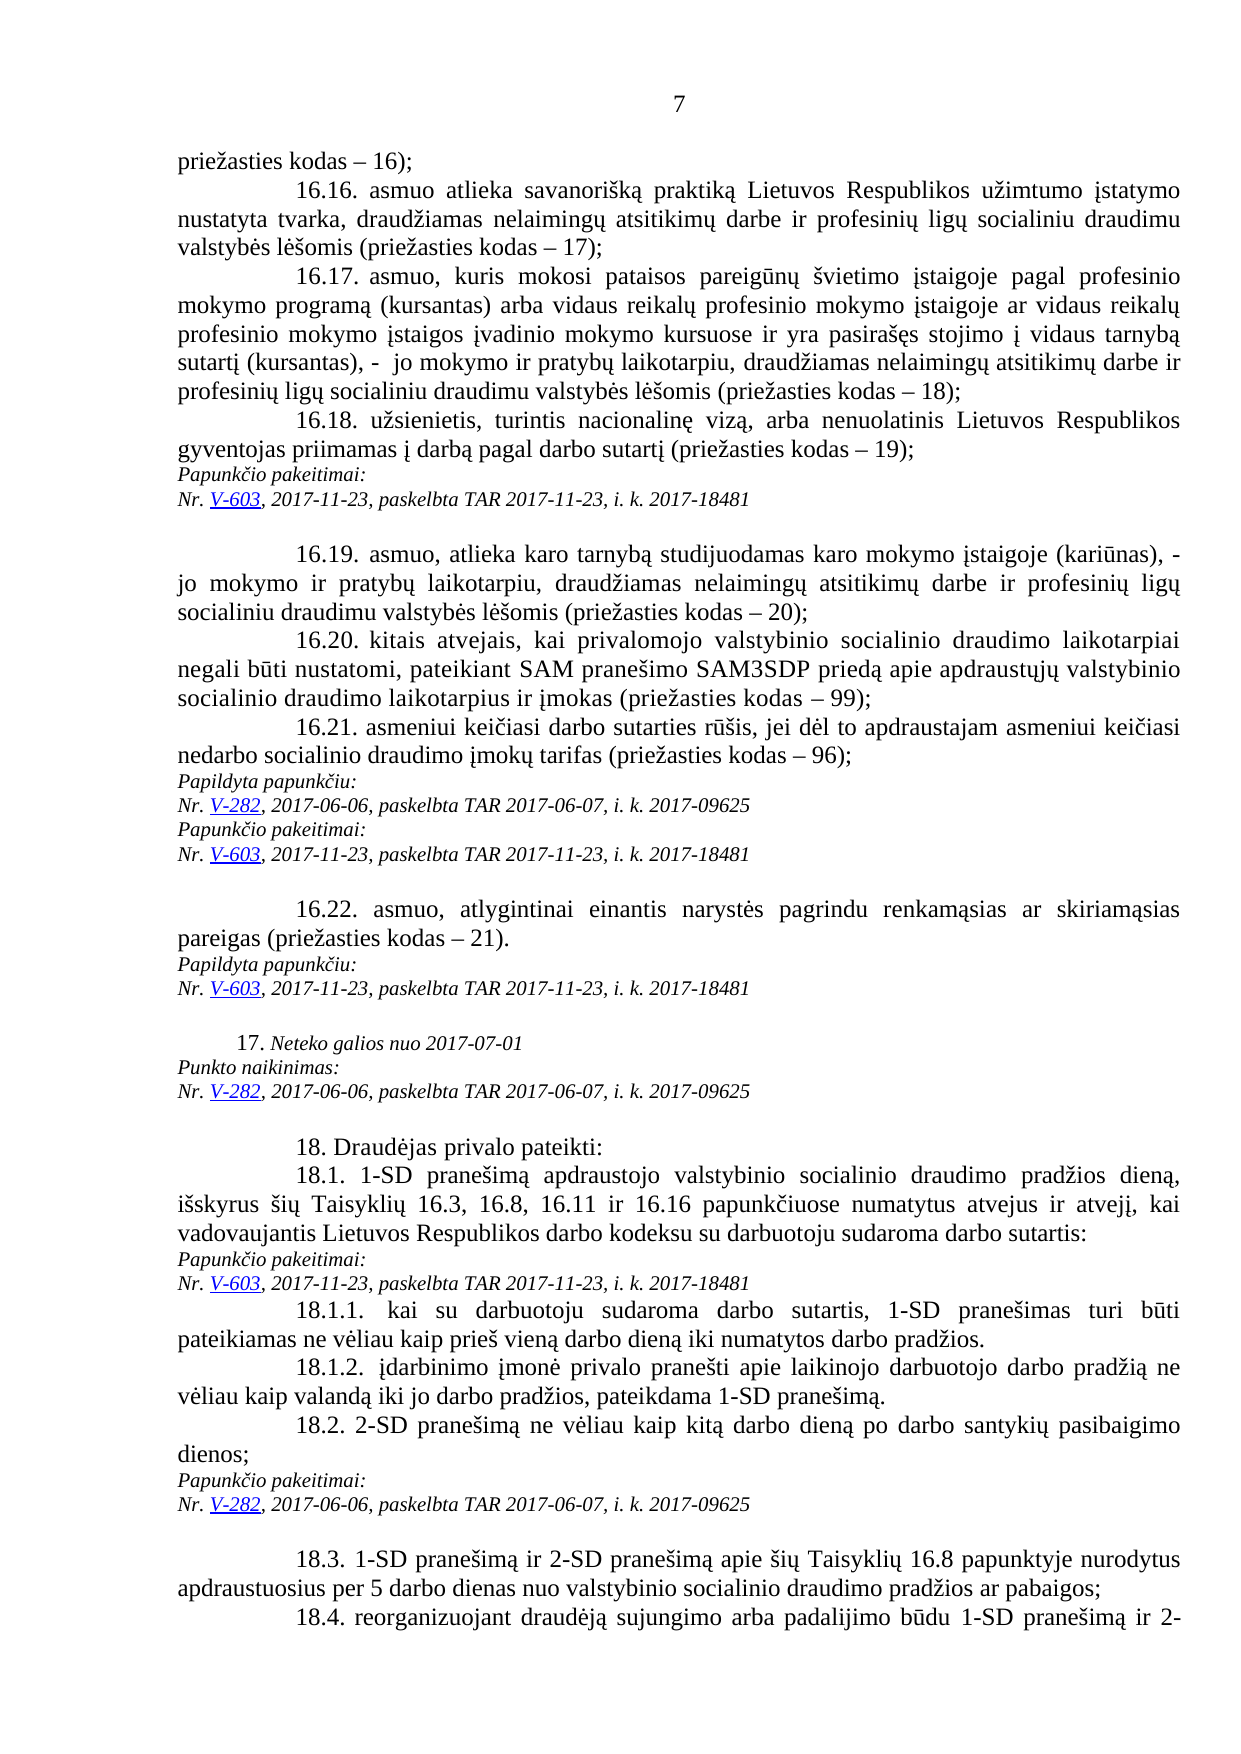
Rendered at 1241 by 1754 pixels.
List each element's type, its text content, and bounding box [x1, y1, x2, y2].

text Papildyta papunkčiu: [177, 769, 1181, 793]
text 18. Draudėjas privalo pateikti: [177, 1132, 1181, 1161]
text 16.20. kitais atvejais, kai privalomojo valstybinio socialinio draudimo laikotarpiai negali būti nustatomi, pateikiant SAM pranešimo SAM3SDP priedą apie apdraustųjų valstybinio socialinio draudimo laikotarpius ir įmokas (priežasties kodas – 99); [177, 626, 1181, 712]
text 18.1. 1-SD pranešimą apdraustojo valstybinio socialinio draudimo pradžios dieną, išskyrus šių Taisyklių 16.3, 16.8, 16.11 ir 16.16 papunkčiuose numatytus atvejus ir atvejį, kai vadovaujantis Lietuvos Respublikos darbo kodeksu su darbuotoju sudaroma darbo sutartis: [177, 1161, 1181, 1247]
text Nr. V-603, 2017-11-23, paskelbta TAR 2017-11-23, i. k. 2017-18481 [177, 976, 1181, 1000]
text priežasties kodas – 16); [177, 146, 1181, 175]
text 16.18. užsienietis, turintis nacionalinę vizą, arba nenuolatinis Lietuvos Respublikos gyventojas priimamas į darbą pagal darbo sutartį (priežasties kodas – 19); [177, 405, 1181, 462]
text Nr. V-282, 2017-06-06, paskelbta TAR 2017-06-07, i. k. 2017-09625 [177, 1492, 1181, 1516]
text Nr. V-603, 2017-11-23, paskelbta TAR 2017-11-23, i. k. 2017-18481 [177, 1271, 1181, 1295]
text 16.19. asmuo, atlieka karo tarnybą studijuodamas karo mokymo įstaigoje (kariūnas), - jo mokymo ir pratybų laikotarpiu, draudžiamas nelaimingų atsitikimų darbe ir profesinių ligų socialiniu draudimu valstybės lėšomis (priežasties kodas – 20); [177, 539, 1181, 626]
text Nr. V-282, 2017-06-06, paskelbta TAR 2017-06-07, i. k. 2017-09625 [177, 793, 1181, 817]
text 16.22. asmuo, atlygintinai einantis narystės pagrindu renkamąsias ar skiriamąsias pareigas (priežasties kodas – 21). [177, 894, 1181, 952]
text 16.17. asmuo, kuris mokosi pataisos pareigūnų švietimo įstaigoje pagal profesinio mokymo programą (kursantas) arba vidaus reikalų profesinio mokymo įstaigoje ar vidaus reikalų profesinio mokymo įstaigos įvadinio mokymo kursuose ir yra pasirašęs stojimo į vidaus tarnybą sutartį (kursantas), - jo mokymo ir pratybų laikotarpiu, draudžiamas nelaimingų atsitikimų darbe ir profesinių ligų socialiniu draudimu valstybės lėšomis (priežasties kodas – 18); [177, 261, 1181, 405]
text 18.1.2. įdarbinimo įmonė privalo pranešti apie laikinojo darbuotojo darbo pradžią ne vėliau kaip valandą iki jo darbo pradžios, pateikdama 1-SD pranešimą. [177, 1352, 1181, 1410]
text Papildyta papunkčiu: [177, 952, 1181, 976]
text Papunkčio pakeitimai: [177, 1467, 1181, 1492]
text Papunkčio pakeitimai: [177, 817, 1181, 841]
text Papunkčio pakeitimai: [177, 1247, 1181, 1271]
text 18.4. reorganizuojant draudėją sujungimo arba padalijimo būdu 1-SD pranešimą ir 2- [177, 1602, 1181, 1631]
text 18.2. 2-SD pranešimą ne vėliau kaip kitą darbo dieną po darbo santykių pasibaigimo dienos; [177, 1410, 1181, 1467]
text Nr. V-603, 2017-11-23, paskelbta TAR 2017-11-23, i. k. 2017-18481 [177, 841, 1181, 866]
text 16.16. asmuo atlieka savanorišką praktiką Lietuvos Respublikos užimtumo įstatymo nustatyta tvarka, draudžiamas nelaimingų atsitikimų darbe ir profesinių ligų socialiniu draudimu valstybės lėšomis (priežasties kodas – 17); [177, 175, 1181, 261]
text Punkto naikinimas: [177, 1055, 1181, 1079]
text 18.1.1. kai su darbuotoju sudaroma darbo sutartis, 1-SD pranešimas turi būti pateikiamas ne vėliau kaip prieš vieną darbo dieną iki numatytos darbo pradžios. [177, 1295, 1181, 1352]
text Papunkčio pakeitimai: [177, 462, 1181, 486]
text Nr. V-282, 2017-06-06, paskelbta TAR 2017-06-07, i. k. 2017-09625 [177, 1079, 1181, 1103]
text 16.21. asmeniui keičiasi darbo sutarties rūšis, jei dėl to apdraustajam asmeniui keičiasi nedarbo socialinio draudimo įmokų tarifas (priežasties kodas – 96); [177, 712, 1181, 769]
text 17. Neteko galios nuo 2017-07-01 [177, 1029, 1181, 1055]
text 18.3. 1-SD pranešimą ir 2-SD pranešimą apie šių Taisyklių 16.8 papunktyje nurodytus apdraustuosius per 5 darbo dienas nuo valstybinio socialinio draudimo pradžios ar pabaigos; [177, 1544, 1181, 1602]
text Nr. V-603, 2017-11-23, paskelbta TAR 2017-11-23, i. k. 2017-18481 [177, 486, 1181, 511]
